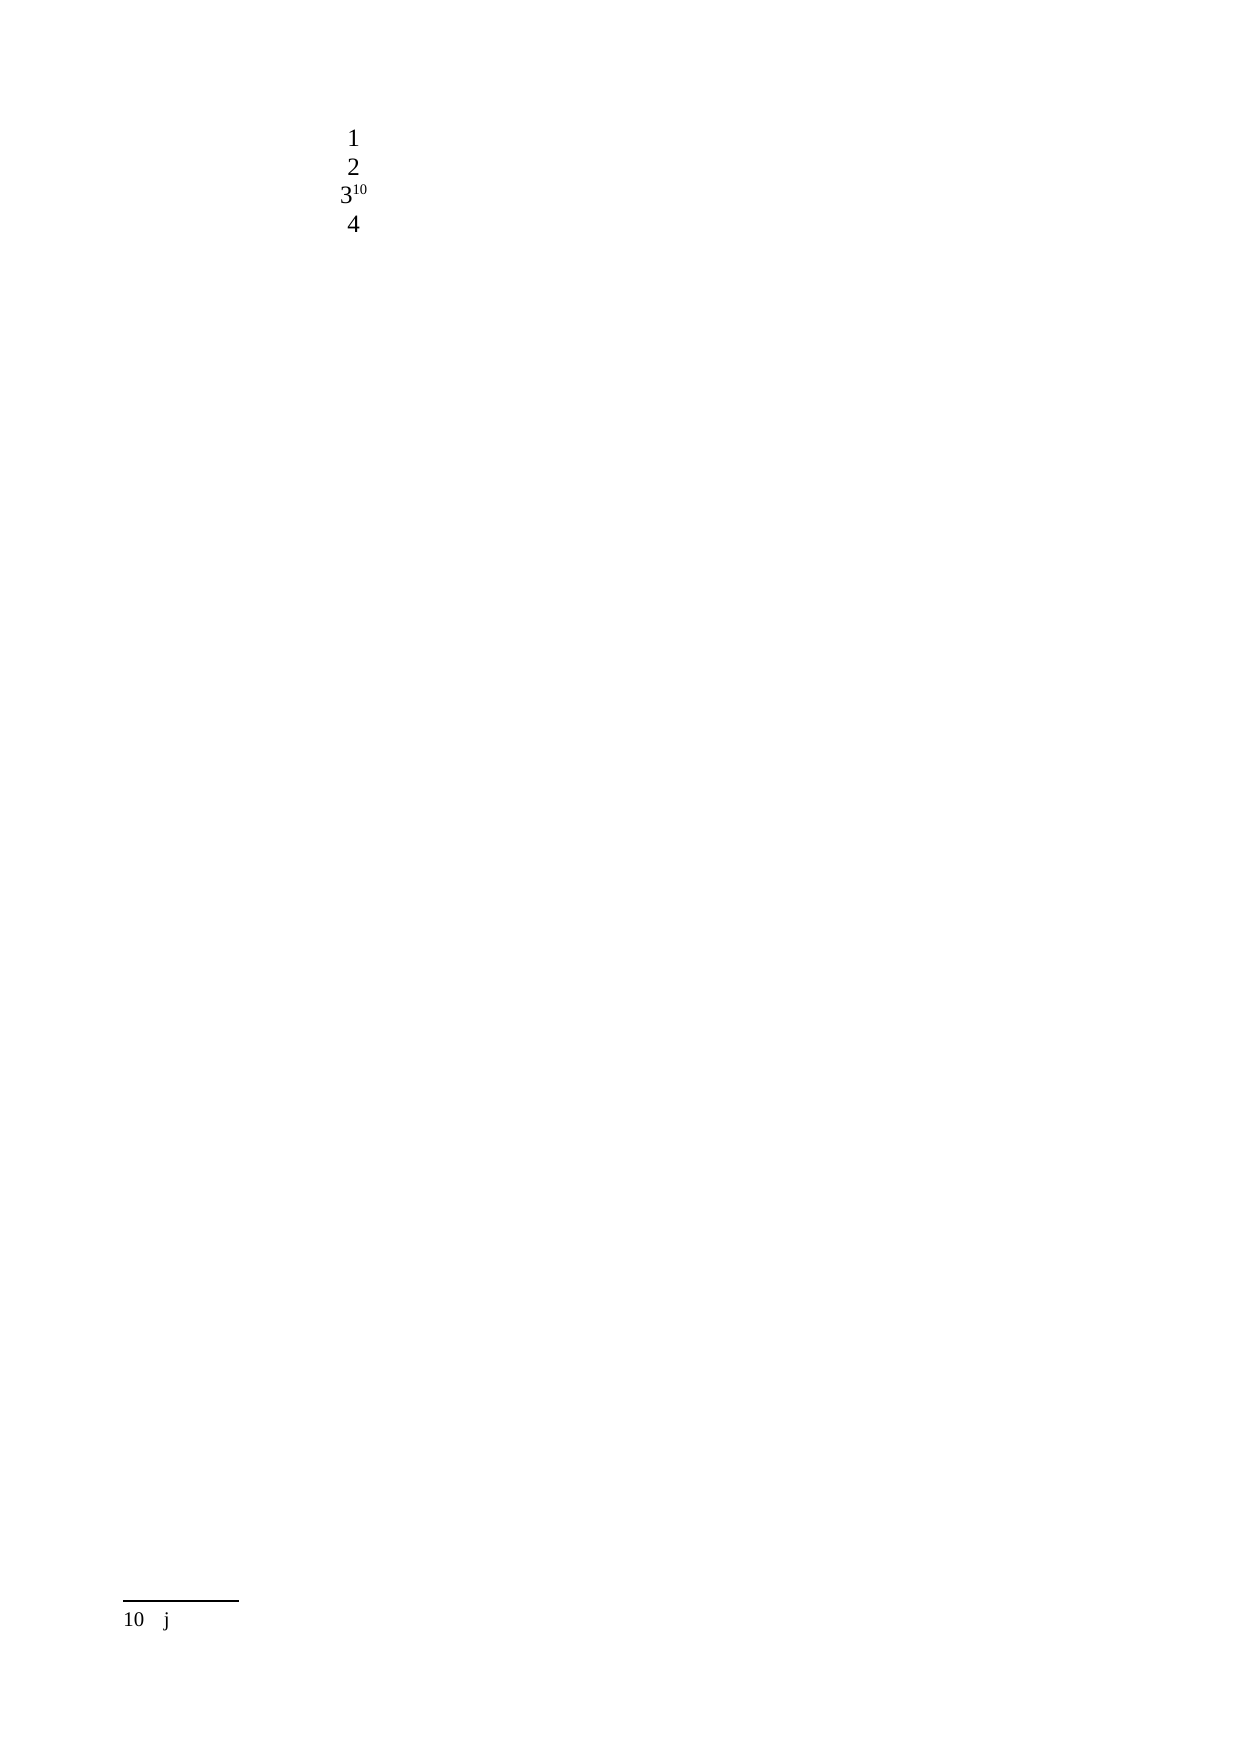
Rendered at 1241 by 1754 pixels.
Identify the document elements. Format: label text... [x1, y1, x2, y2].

text 1 [123, 123, 583, 152]
text j [123, 1607, 583, 1631]
text 3 [123, 181, 583, 209]
text 4 [123, 209, 583, 238]
text 2 [123, 152, 583, 181]
